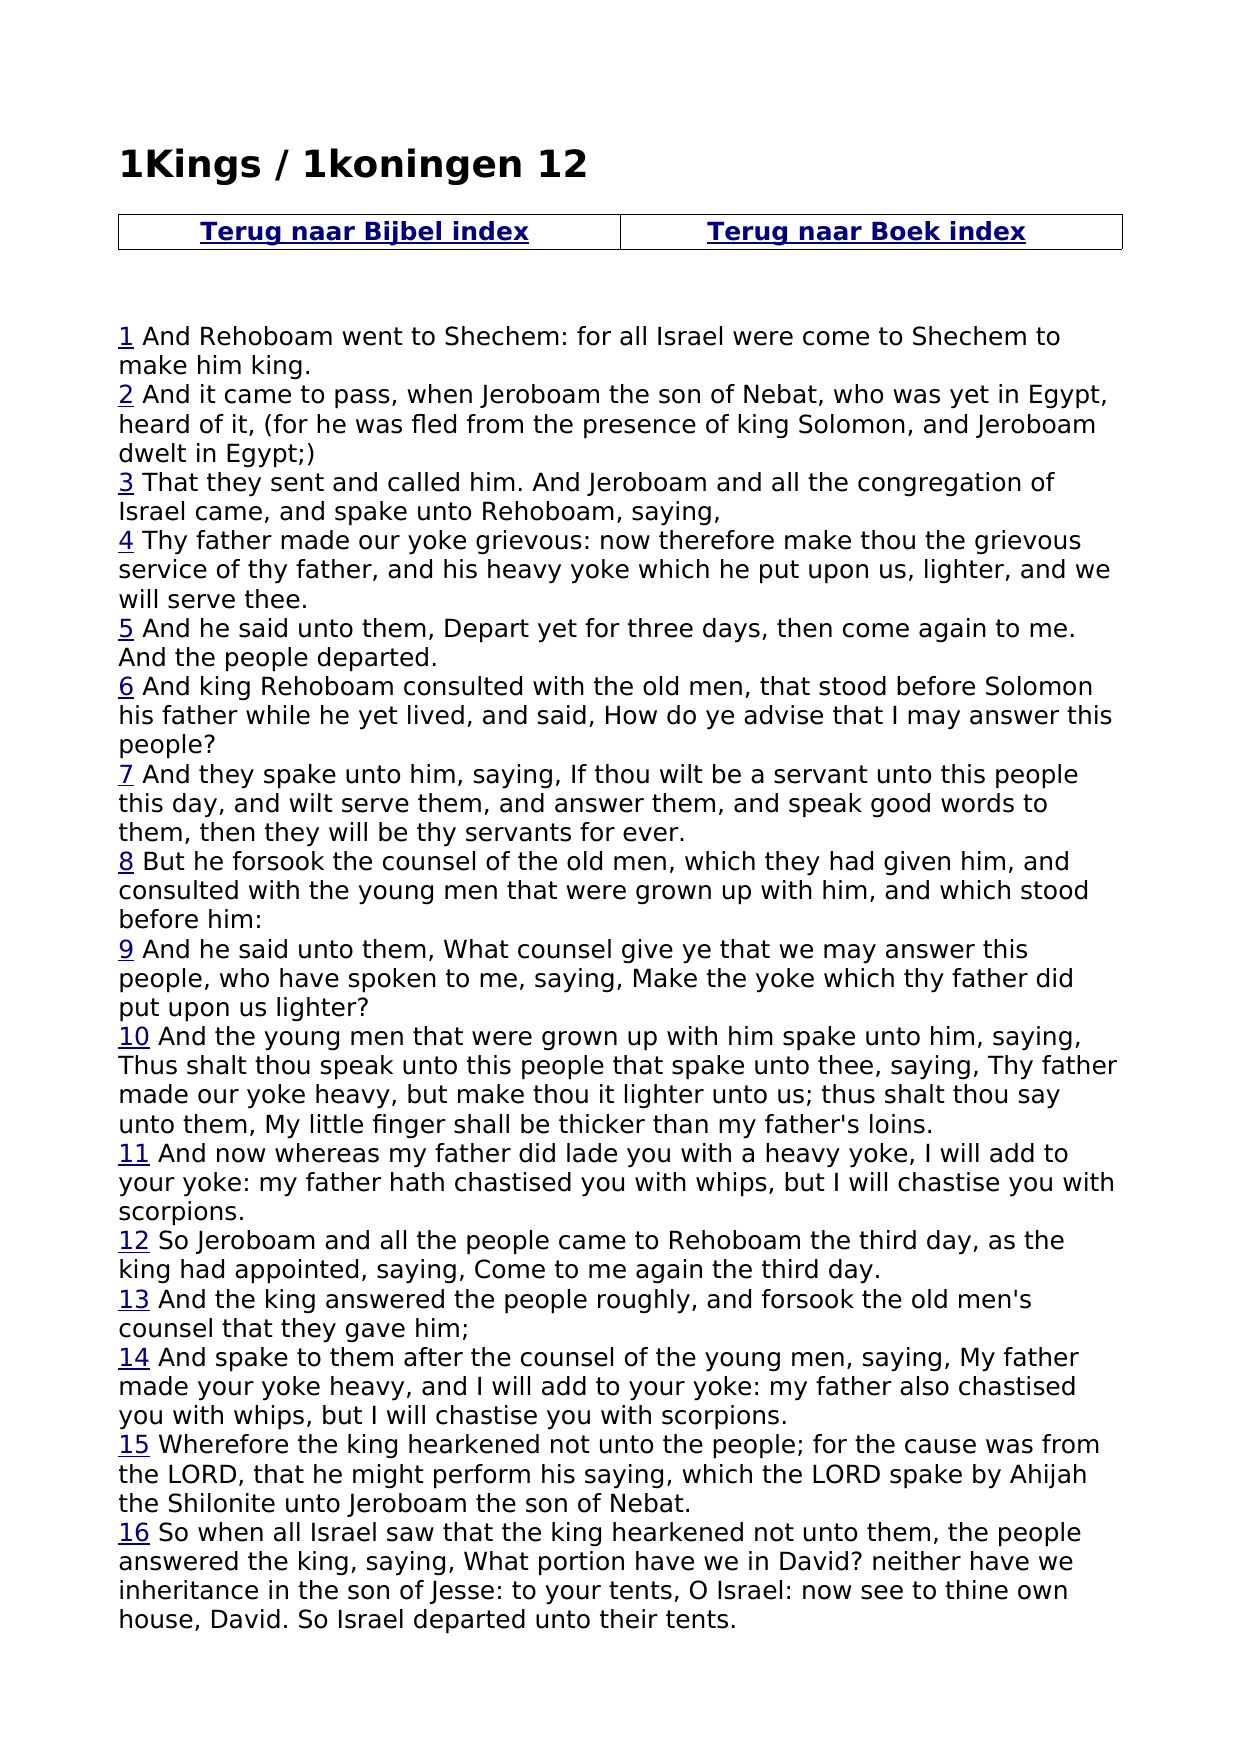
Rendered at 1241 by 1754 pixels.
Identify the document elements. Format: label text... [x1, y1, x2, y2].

table_header Terug naar Bijbel index [119, 215, 620, 249]
text 1 And Rehoboam went to Shechem: for all Israel were come to Shechem to make him king. 2 And it came to pass, when Jeroboam the son of Nebat, who was yet in Egypt, heard of it, (for he was fled from the presence of king Solomon, and Jeroboam dwelt in Egypt;) 3 That they sent and called him. And Jeroboam and all the congregation of Israel came, and spake unto Rehoboam, saying, 4 Thy father made our yoke grievous: now therefore make thou the grievous service of thy father, and his heavy yoke which he put upon us, lighter, and we will serve thee. 5 And he said unto them, Depart yet for three days, then come again to me. And the people departed. 6 And king Rehoboam consulted with the old men, that stood before Solomon his father while he yet lived, and said, How do ye advise that I may answer this people? 7 And they spake unto him, saying, If thou wilt be a servant unto this people this day, and wilt serve them, and answer them, and speak good words to them, then they will be thy servants for ever. 8 But he forsook the counsel of the old men, which they had given him, and consulted with the young men that were grown up with him, and which stood before him: 9 And he said unto them, What counsel give ye that we may answer this people, who have spoken to me, saying, Make the yoke which thy father did put upon us lighter? 10 And the young men that were grown up with him spake unto him, saying, Thus shalt thou speak unto this people that spake unto thee, saying, Thy father made our yoke heavy, but make thou it lighter unto us; thus shalt thou say unto them, My little finger shall be thicker than my father's loins. 11 And now whereas my father did lade you with a heavy yoke, I will add to your yoke: my father hath chastised you with whips, but I will chastise you with scorpions. 12 So Jeroboam and all the people came to Rehoboam the third day, as the king had appointed, saying, Come to me again the third day. 13 And the king answered the people roughly, and forsook the old men's counsel that they gave him; 14 And spake to them after the counsel of the young men, saying, My father made your yoke heavy, and I will add to your yoke: my father also chastised you with whips, but I will chastise you with scorpions. 15 Wherefore the king hearkened not unto the people; for the cause was from the LORD, that he might perform his saying, which the LORD spake by Ahijah the Shilonite unto Jeroboam the son of Nebat. 16 So when all Israel saw that the king hearkened not unto them, the people answered the king, saying, What portion have we in David? neither have we inheritance in the son of Jesse: to your tents, O Israel: now see to thine own house, David. So Israel departed unto their tents. [118, 264, 1122, 1635]
subtitle 1Kings / 1koningen 12 [118, 143, 1122, 187]
table_header Terug naar Boek index [621, 215, 1122, 249]
